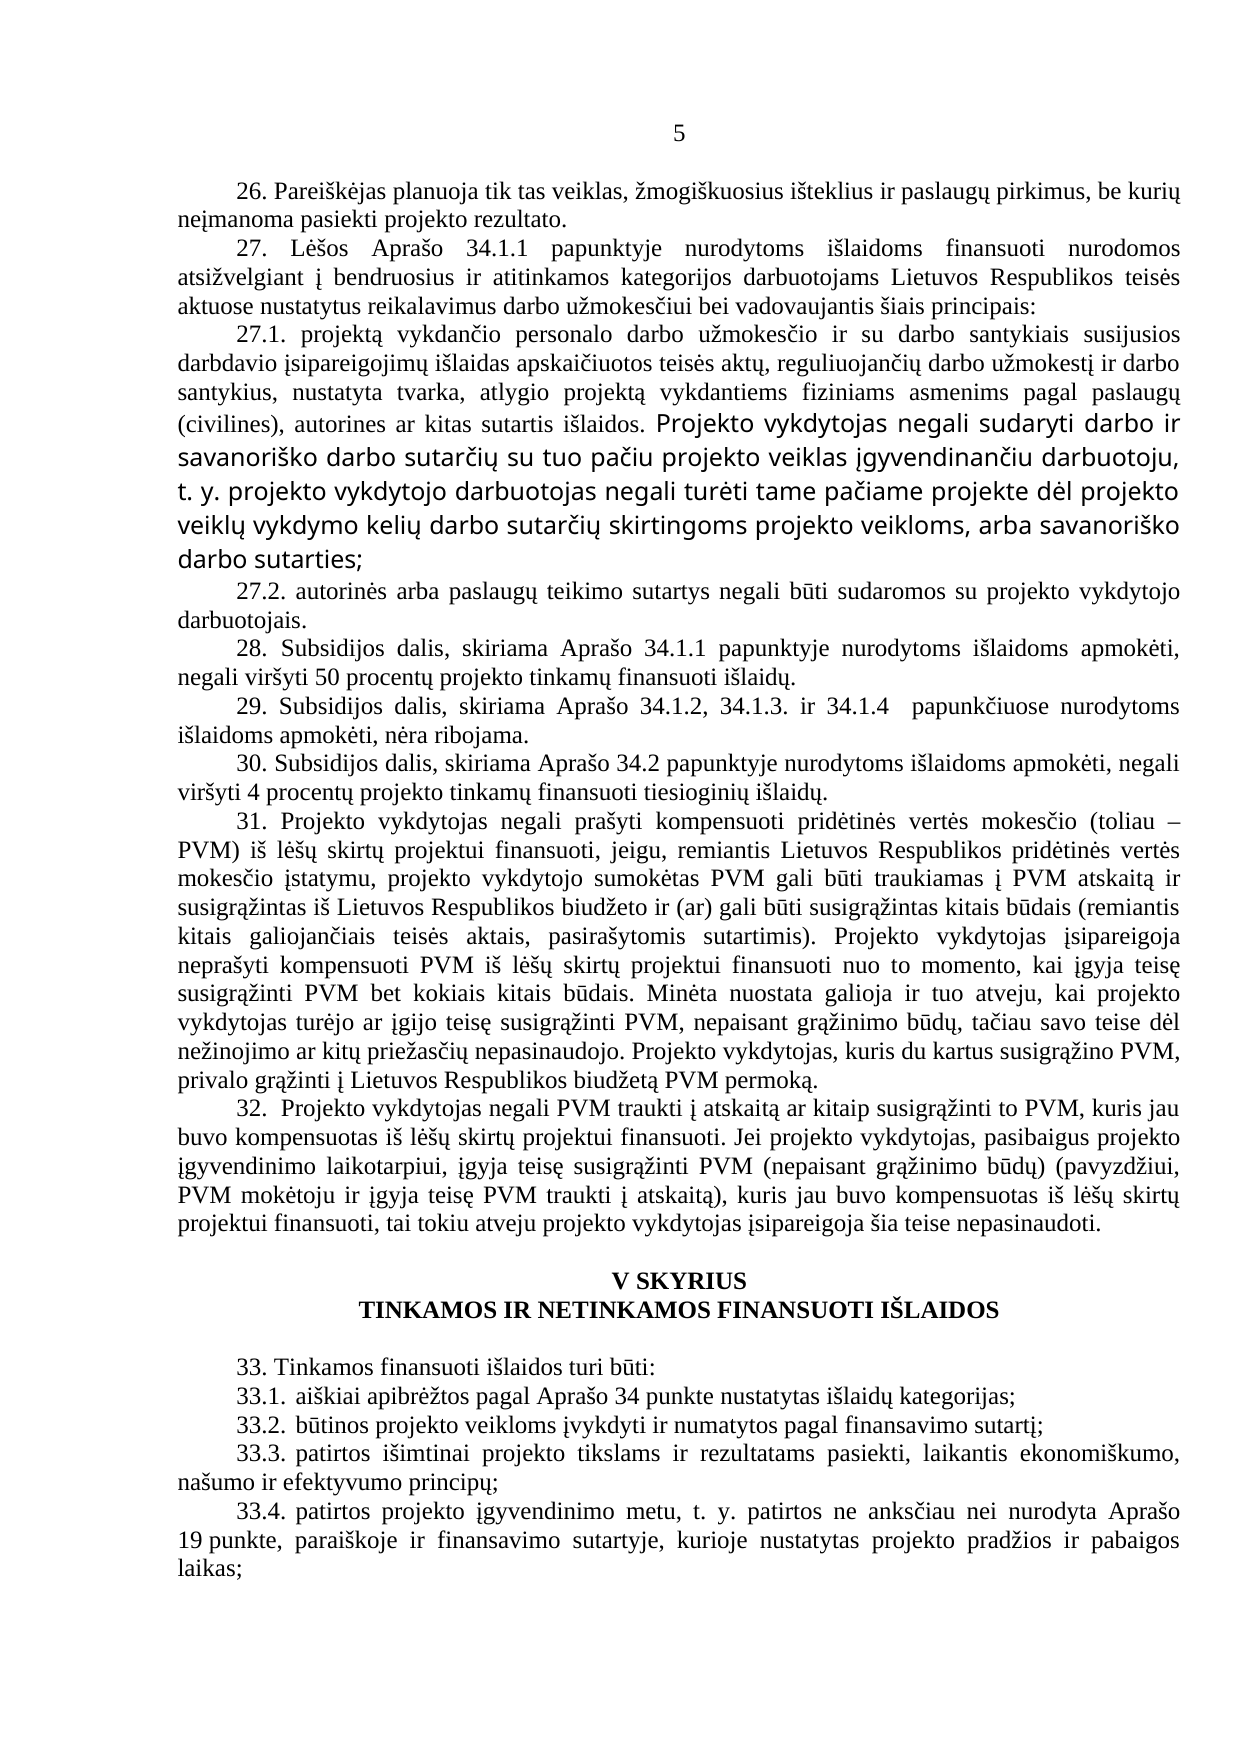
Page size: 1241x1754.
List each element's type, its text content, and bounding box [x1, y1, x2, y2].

text 27.2. autorinės arba paslaugų teikimo sutartys negali būti sudaromos su projekto vykdytojo darbuotojais. [177, 576, 1181, 633]
text 27. Lėšos Aprašo 34.1.1 papunktyje nurodytoms išlaidoms finansuoti nurodomos atsižvelgiant į bendruosius ir atitinkamos kategorijos darbuotojams Lietuvos Respublikos teisės aktuose nustatytus reikalavimus darbo užmokesčiui bei vadovaujantis šiais principais: [177, 233, 1181, 319]
text 33.3. patirtos išimtinai projekto tikslams ir rezultatams pasiekti, laikantis ekonomiškumo, našumo ir efektyvumo principų; [177, 1438, 1181, 1496]
text V SKYRIUS [177, 1266, 1181, 1295]
text 33. Tinkamos finansuoti išlaidos turi būti: [177, 1352, 1181, 1381]
text 28. Subsidijos dalis, skiriama Aprašo 34.1.1 papunktyje nurodytoms išlaidoms apmokėti, negali viršyti 50 procentų projekto tinkamų finansuoti išlaidų. [177, 633, 1181, 691]
text TINKAMOS IR NETINKAMOS FINANSUOTI IŠLAIDOS [177, 1295, 1181, 1323]
text 33.4. patirtos projekto įgyvendinimo metu, t. y. patirtos ne anksčiau nei nurodyta Aprašo 19 punkte, paraiškoje ir finansavimo sutartyje, kurioje nustatytas projekto pradžios ir pabaigos laikas; [177, 1496, 1181, 1582]
text 26. Pareiškėjas planuoja tik tas veiklas, žmogiškuosius išteklius ir paslaugų pirkimus, be kurių neįmanoma pasiekti projekto rezultato. [177, 176, 1181, 233]
text 33.2. būtinos projekto veikloms įvykdyti ir numatytos pagal finansavimo sutartį; [177, 1410, 1181, 1438]
text 33.1. aiškiai apibrėžtos pagal Aprašo 34 punkte nustatytas išlaidų kategorijas; [177, 1381, 1181, 1410]
text 27.1. projektą vykdančio personalo darbo užmokesčio ir su darbo santykiais susijusios darbdavio įsipareigojimų išlaidas apskaičiuotos teisės aktų, reguliuojančių darbo užmokestį ir darbo santykius, nustatyta tvarka, atlygio projektą vykdantiems fiziniams asmenims pagal paslaugų (civilines), autorines ar kitas sutartis išlaidos. Projekto vykdytojas negali sudaryti darbo ir savanoriško darbo sutarčių su tuo pačiu projekto veiklas įgyvendinančiu darbuotoju, t. y. projekto vykdytojo darbuotojas negali turėti tame pačiame projekte dėl projekto veiklų vykdymo kelių darbo sutarčių skirtingoms projekto veikloms, arba savanoriško darbo sutarties; [177, 319, 1181, 576]
text 30. Subsidijos dalis, skiriama Aprašo 34.2 papunktyje nurodytoms išlaidoms apmokėti, negali viršyti 4 procentų projekto tinkamų finansuoti tiesioginių išlaidų. [177, 748, 1181, 806]
text 32. Projekto vykdytojas negali PVM traukti į atskaitą ar kitaip susigrąžinti to PVM, kuris jau buvo kompensuotas iš lėšų skirtų projektui finansuoti. Jei projekto vykdytojas, pasibaigus projekto įgyvendinimo laikotarpiui, įgyja teisę susigrąžinti PVM (nepaisant grąžinimo būdų) (pavyzdžiui, PVM mokėtoju ir įgyja teisę PVM traukti į atskaitą), kuris jau buvo kompensuotas iš lėšų skirtų projektui finansuoti, tai tokiu atveju projekto vykdytojas įsipareigoja šia teise nepasinaudoti. [177, 1093, 1181, 1237]
text 31. Projekto vykdytojas negali prašyti kompensuoti pridėtinės vertės mokesčio (toliau – PVM) iš lėšų skirtų projektui finansuoti, jeigu, remiantis Lietuvos Respublikos pridėtinės vertės mokesčio įstatymu, projekto vykdytojo sumokėtas PVM gali būti traukiamas į PVM atskaitą ir susigrąžintas iš Lietuvos Respublikos biudžeto ir (ar) gali būti susigrąžintas kitais būdais (remiantis kitais galiojančiais teisės aktais, pasirašytomis sutartimis). Projekto vykdytojas įsipareigoja neprašyti kompensuoti PVM iš lėšų skirtų projektui finansuoti nuo to momento, kai įgyja teisę susigrąžinti PVM bet kokiais kitais būdais. Minėta nuostata galioja ir tuo atveju, kai projekto vykdytojas turėjo ar įgijo teisę susigrąžinti PVM, nepaisant grąžinimo būdų, tačiau savo teise dėl nežinojimo ar kitų priežasčių nepasinaudojo. Projekto vykdytojas, kuris du kartus susigrąžino PVM, privalo grąžinti į Lietuvos Respublikos biudžetą PVM permoką. [177, 806, 1181, 1093]
text 29. Subsidijos dalis, skiriama Aprašo 34.1.2, 34.1.3. ir 34.1.4 papunkčiuose nurodytoms išlaidoms apmokėti, nėra ribojama. [177, 691, 1181, 748]
